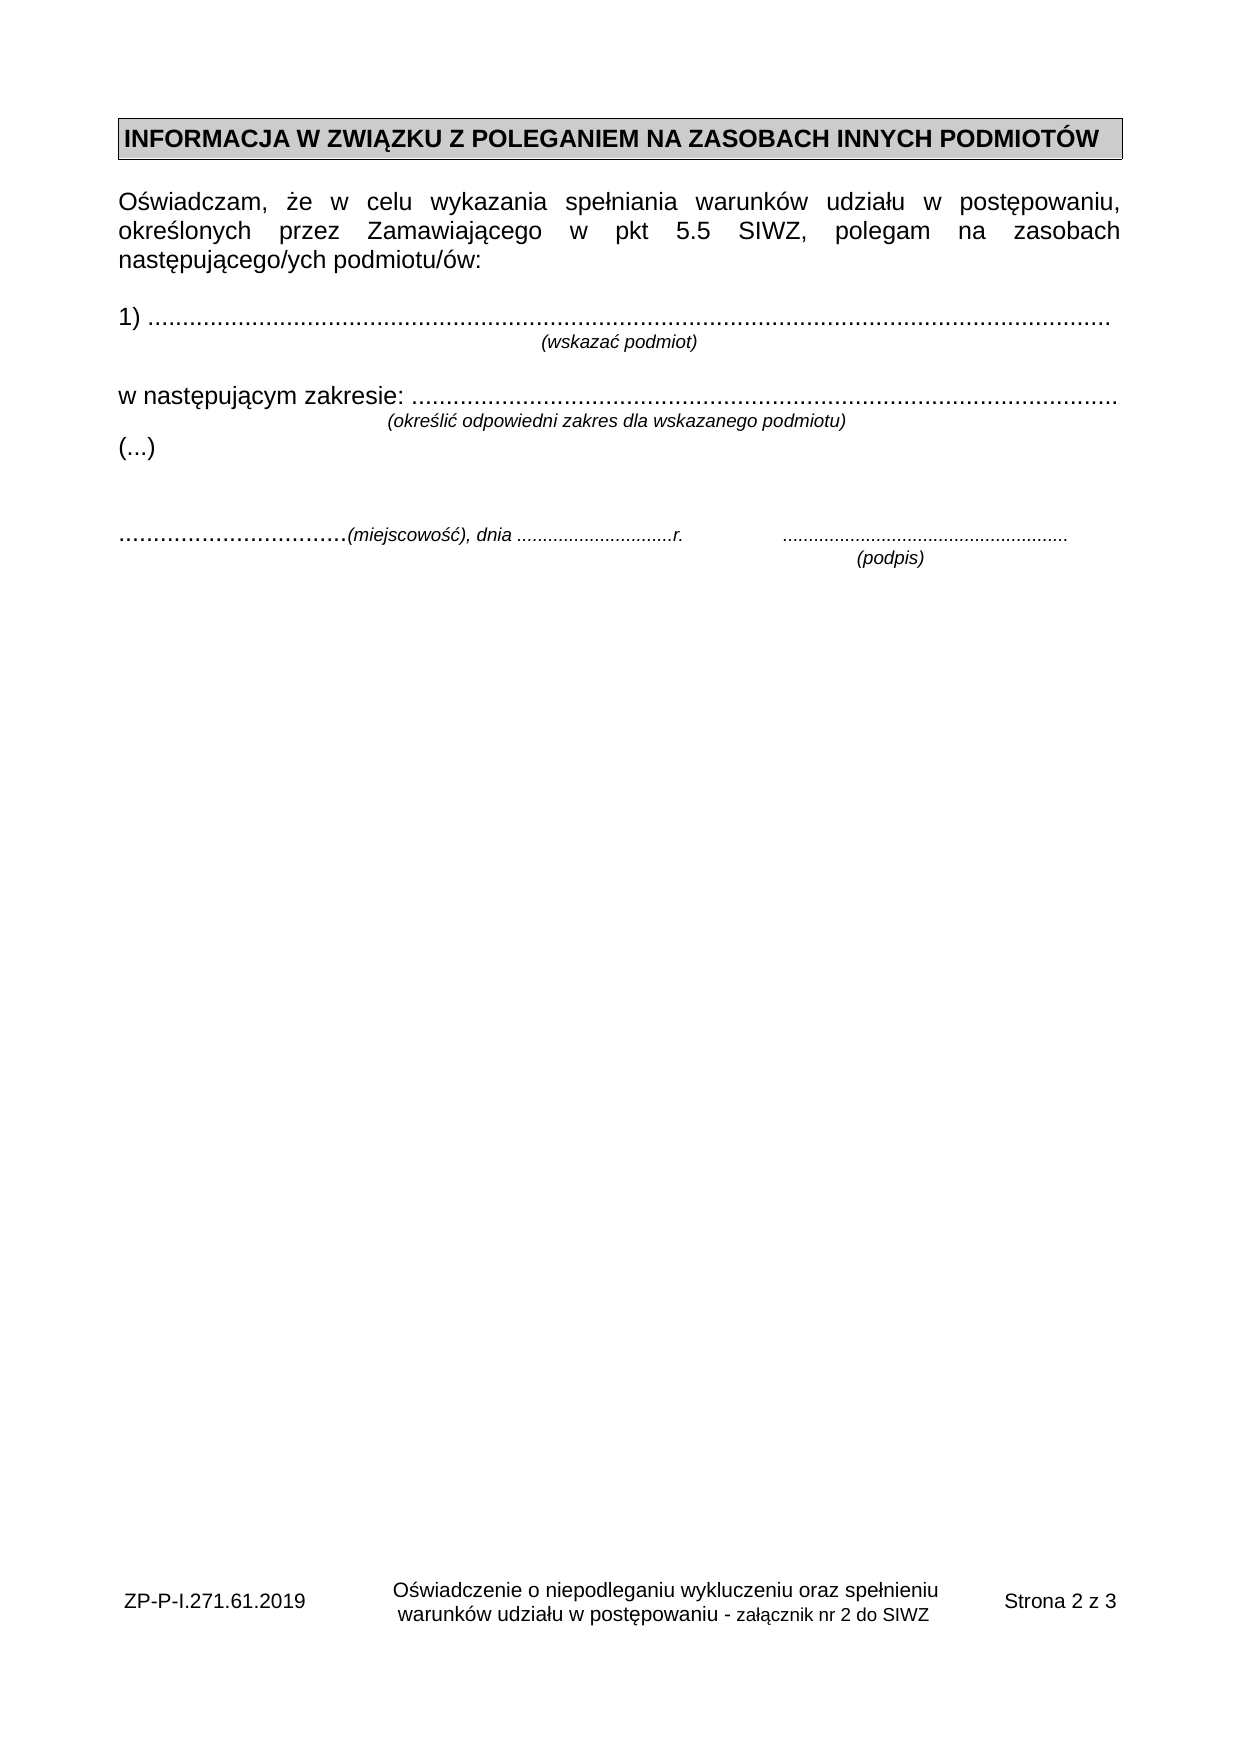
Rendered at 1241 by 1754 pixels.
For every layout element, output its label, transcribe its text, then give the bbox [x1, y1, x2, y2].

text (wskazać podmiot) [118, 331, 1122, 353]
text (określić odpowiedni zakres dla wskazanego podmiotu) [118, 410, 1122, 432]
text Oświadczam, że w celu wykazania spełniania warunków udziału w postępowaniu, określonych przez Zamawiającego w pkt 5.5 SIWZ, polegam na zasobach następującego/ych podmiotu/ów: [118, 187, 1122, 273]
text (podpis) [118, 547, 1122, 568]
text 1) ........................................................................................................................................... [118, 302, 1122, 331]
text .................................(miejscowość), dnia ..............................r. ....................................................... [118, 518, 1122, 547]
text (...) [118, 432, 1122, 460]
table_header INFORMACJA W ZWIĄZKU Z POLEGANIEM NA ZASOBACH INNYCH PODMIOTÓW [119, 119, 1122, 158]
text w następującym zakresie: ...................................................................................................... [118, 381, 1122, 410]
